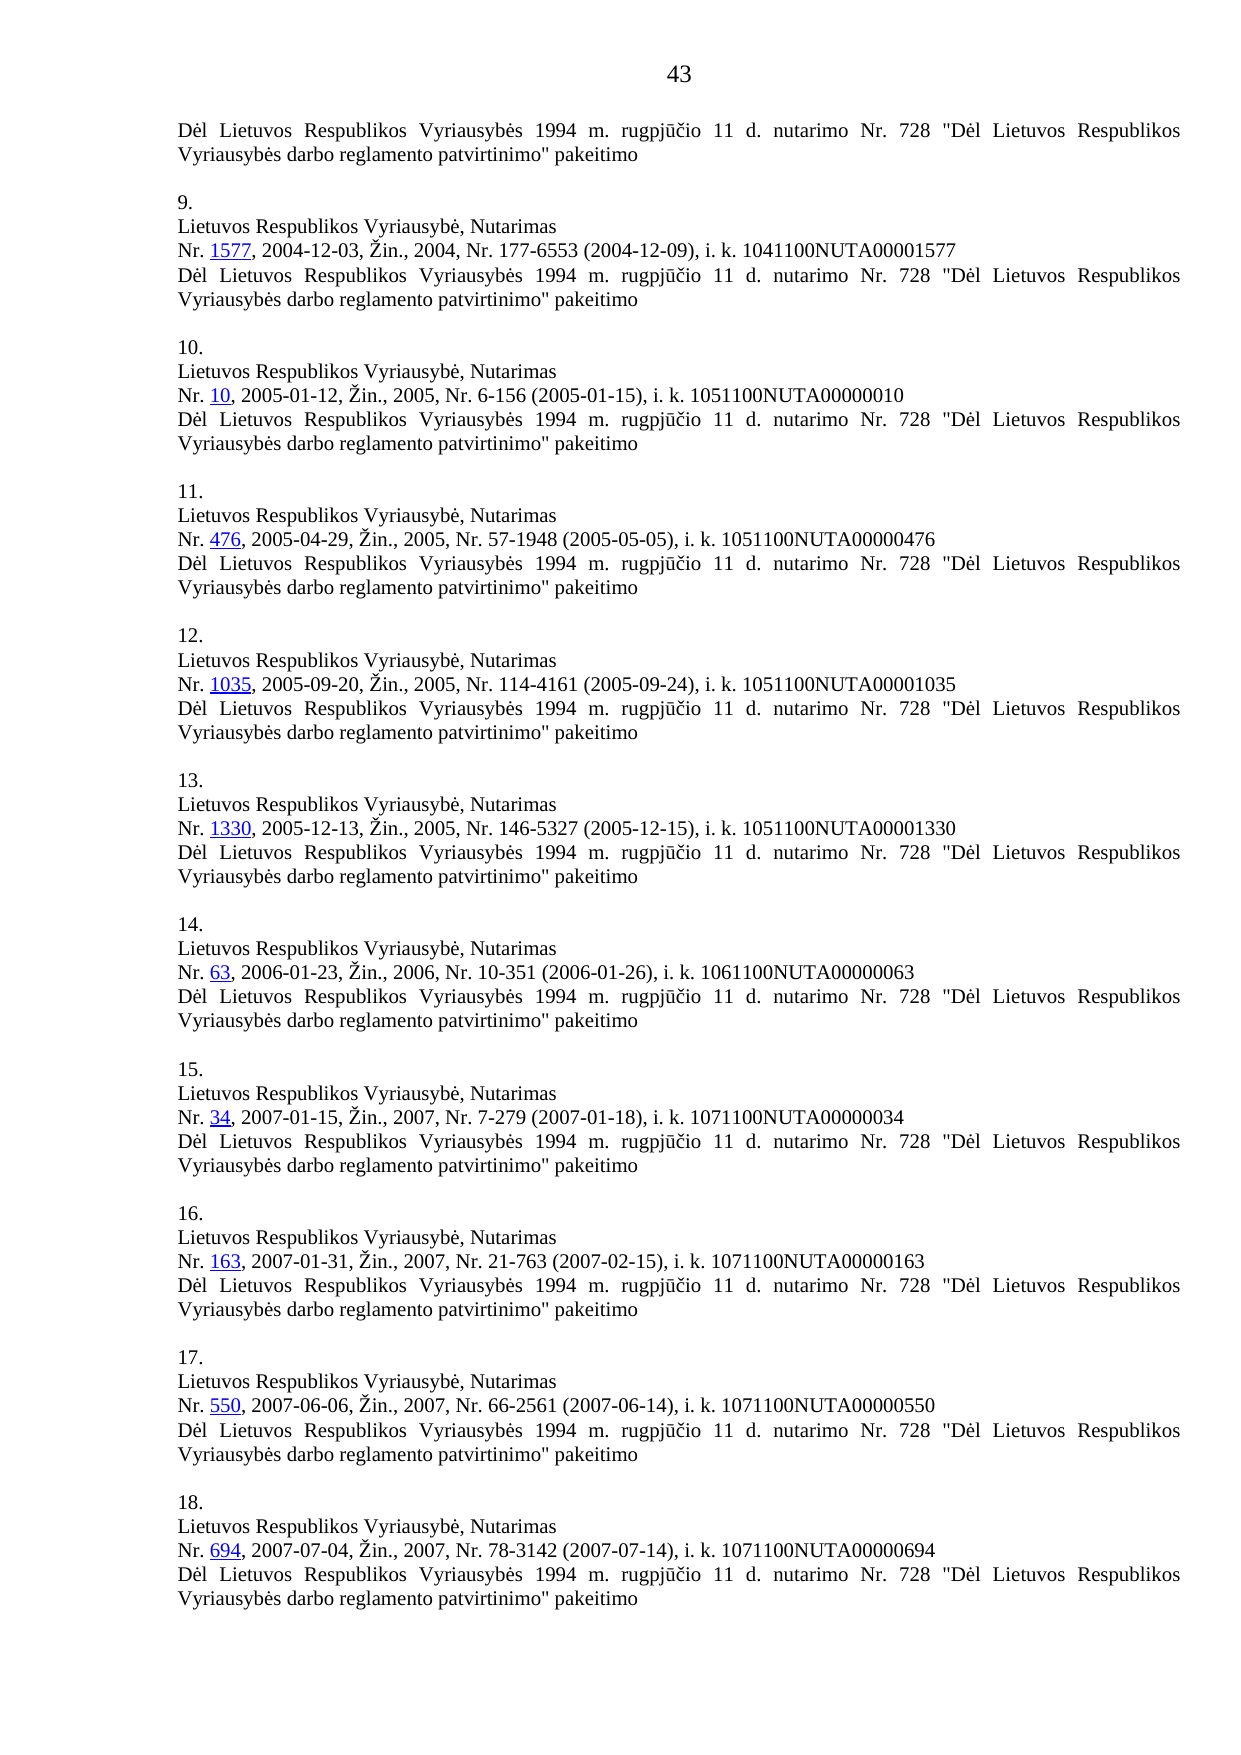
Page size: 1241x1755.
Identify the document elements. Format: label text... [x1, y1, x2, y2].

text Dėl Lietuvos Respublikos Vyriausybės 1994 m. rugpjūčio 11 d. nutarimo Nr. 728 "Dėl Lietuvos Respublikos Vyriausybės darbo reglamento patvirtinimo" pakeitimo [177, 118, 1181, 166]
text Dėl Lietuvos Respublikos Vyriausybės 1994 m. rugpjūčio 11 d. nutarimo Nr. 728 "Dėl Lietuvos Respublikos Vyriausybės darbo reglamento patvirtinimo" pakeitimo [177, 840, 1181, 888]
text Nr. 1330, 2005-12-13, Žin., 2005, Nr. 146-5327 (2005-12-15), i. k. 1051100NUTA00001330 [177, 816, 1181, 840]
text 12. [177, 623, 1181, 647]
text Dėl Lietuvos Respublikos Vyriausybės 1994 m. rugpjūčio 11 d. nutarimo Nr. 728 "Dėl Lietuvos Respublikos Vyriausybės darbo reglamento patvirtinimo" pakeitimo [177, 551, 1181, 599]
text Dėl Lietuvos Respublikos Vyriausybės 1994 m. rugpjūčio 11 d. nutarimo Nr. 728 "Dėl Lietuvos Respublikos Vyriausybės darbo reglamento patvirtinimo" pakeitimo [177, 1417, 1181, 1466]
text Nr. 1035, 2005-09-20, Žin., 2005, Nr. 114-4161 (2005-09-24), i. k. 1051100NUTA00001035 [177, 672, 1181, 696]
text 17. [177, 1345, 1181, 1369]
text Dėl Lietuvos Respublikos Vyriausybės 1994 m. rugpjūčio 11 d. nutarimo Nr. 728 "Dėl Lietuvos Respublikos Vyriausybės darbo reglamento patvirtinimo" pakeitimo [177, 696, 1181, 744]
text Nr. 694, 2007-07-04, Žin., 2007, Nr. 78-3142 (2007-07-14), i. k. 1071100NUTA00000694 [177, 1538, 1181, 1562]
text Nr. 10, 2005-01-12, Žin., 2005, Nr. 6-156 (2005-01-15), i. k. 1051100NUTA00000010 [177, 383, 1181, 407]
text 14. [177, 912, 1181, 936]
text Lietuvos Respublikos Vyriausybė, Nutarimas [177, 936, 1181, 960]
text 10. [177, 335, 1181, 359]
text Dėl Lietuvos Respublikos Vyriausybės 1994 m. rugpjūčio 11 d. nutarimo Nr. 728 "Dėl Lietuvos Respublikos Vyriausybės darbo reglamento patvirtinimo" pakeitimo [177, 407, 1181, 455]
text 18. [177, 1490, 1181, 1514]
text Lietuvos Respublikos Vyriausybė, Nutarimas [177, 1225, 1181, 1249]
text Lietuvos Respublikos Vyriausybė, Nutarimas [177, 1081, 1181, 1105]
text Nr. 476, 2005-04-29, Žin., 2005, Nr. 57-1948 (2005-05-05), i. k. 1051100NUTA00000476 [177, 527, 1181, 551]
text Dėl Lietuvos Respublikos Vyriausybės 1994 m. rugpjūčio 11 d. nutarimo Nr. 728 "Dėl Lietuvos Respublikos Vyriausybės darbo reglamento patvirtinimo" pakeitimo [177, 262, 1181, 311]
text 13. [177, 768, 1181, 792]
text Dėl Lietuvos Respublikos Vyriausybės 1994 m. rugpjūčio 11 d. nutarimo Nr. 728 "Dėl Lietuvos Respublikos Vyriausybės darbo reglamento patvirtinimo" pakeitimo [177, 1129, 1181, 1177]
text Lietuvos Respublikos Vyriausybė, Nutarimas [177, 792, 1181, 816]
text Lietuvos Respublikos Vyriausybė, Nutarimas [177, 647, 1181, 672]
text Lietuvos Respublikos Vyriausybė, Nutarimas [177, 1514, 1181, 1538]
text Lietuvos Respublikos Vyriausybė, Nutarimas [177, 1369, 1181, 1393]
text Lietuvos Respublikos Vyriausybė, Nutarimas [177, 359, 1181, 383]
text Dėl Lietuvos Respublikos Vyriausybės 1994 m. rugpjūčio 11 d. nutarimo Nr. 728 "Dėl Lietuvos Respublikos Vyriausybės darbo reglamento patvirtinimo" pakeitimo [177, 1273, 1181, 1321]
text 16. [177, 1201, 1181, 1225]
text Nr. 163, 2007-01-31, Žin., 2007, Nr. 21-763 (2007-02-15), i. k. 1071100NUTA00000163 [177, 1249, 1181, 1273]
text Lietuvos Respublikos Vyriausybė, Nutarimas [177, 214, 1181, 238]
text Dėl Lietuvos Respublikos Vyriausybės 1994 m. rugpjūčio 11 d. nutarimo Nr. 728 "Dėl Lietuvos Respublikos Vyriausybės darbo reglamento patvirtinimo" pakeitimo [177, 984, 1181, 1032]
text 9. [177, 190, 1181, 214]
text 11. [177, 479, 1181, 503]
text Nr. 34, 2007-01-15, Žin., 2007, Nr. 7-279 (2007-01-18), i. k. 1071100NUTA00000034 [177, 1105, 1181, 1129]
text 15. [177, 1057, 1181, 1081]
text Lietuvos Respublikos Vyriausybė, Nutarimas [177, 503, 1181, 527]
text Nr. 1577, 2004-12-03, Žin., 2004, Nr. 177-6553 (2004-12-09), i. k. 1041100NUTA00001577 [177, 238, 1181, 262]
text Nr. 63, 2006-01-23, Žin., 2006, Nr. 10-351 (2006-01-26), i. k. 1061100NUTA00000063 [177, 960, 1181, 984]
text Nr. 550, 2007-06-06, Žin., 2007, Nr. 66-2561 (2007-06-14), i. k. 1071100NUTA00000550 [177, 1393, 1181, 1417]
text Dėl Lietuvos Respublikos Vyriausybės 1994 m. rugpjūčio 11 d. nutarimo Nr. 728 "Dėl Lietuvos Respublikos Vyriausybės darbo reglamento patvirtinimo" pakeitimo [177, 1562, 1181, 1610]
